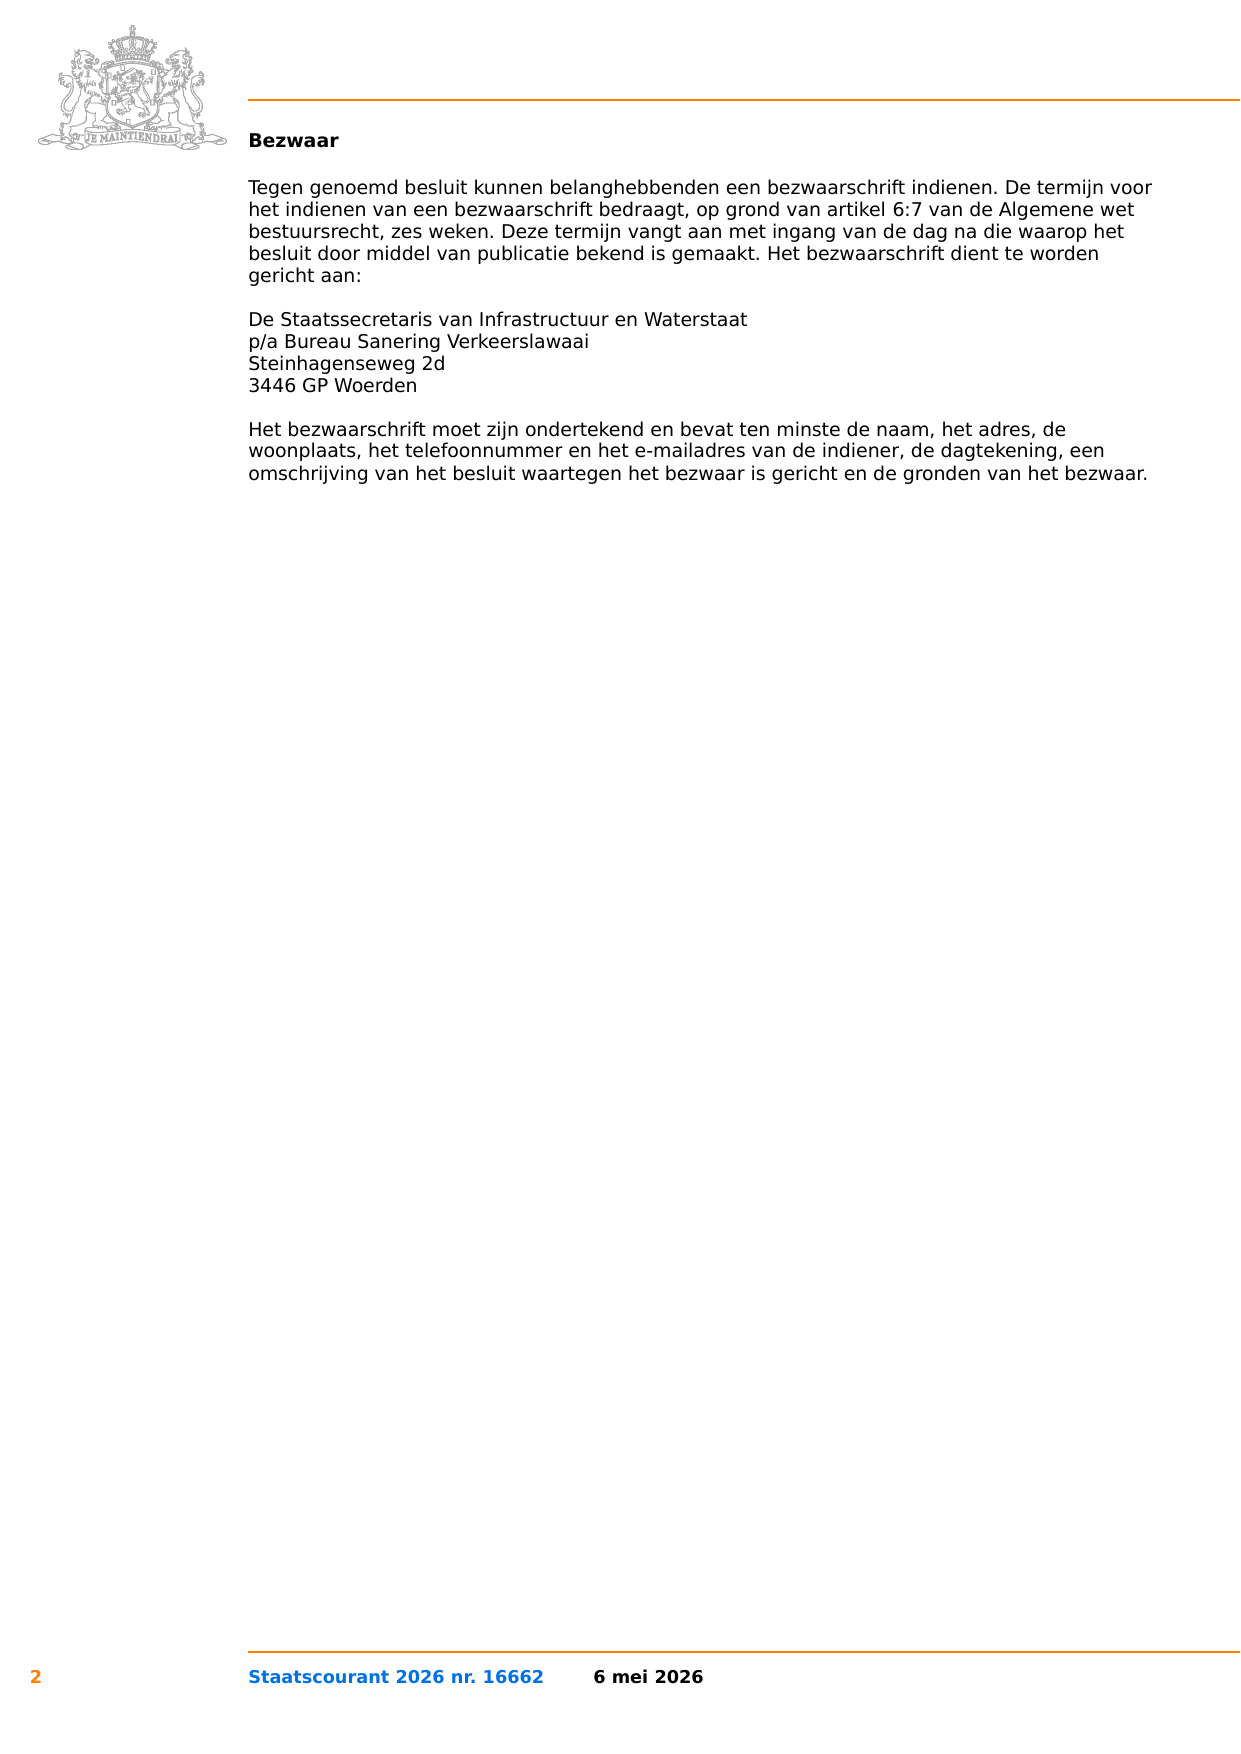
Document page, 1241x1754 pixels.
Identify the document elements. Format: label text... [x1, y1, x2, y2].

text Tegen genoemd besluit kunnen belanghebbenden een bezwaarschrift indienen. De termijn voor het indienen van een bezwaarschrift bedraagt, op grond van artikel 6:7 van de Algemene wet bestuursrecht, zes weken. Deze termijn vangt aan met ingang van de dag na die waarop het besluit door middel van publicatie bekend is gemaakt. Het bezwaarschrift dient te worden gericht aan: [248, 177, 1163, 287]
text De Staatssecretaris van Infrastructuur en Waterstaat [248, 309, 1163, 331]
text 3446 GP Woerden [248, 374, 1163, 397]
text Steinhagenseweg 2d [248, 353, 1163, 374]
text p/a Bureau Sanering Verkeerslawaai [248, 331, 1163, 353]
picture [38, 25, 227, 150]
subtitle Bezwaar [248, 130, 1163, 152]
text Het bezwaarschrift moet zijn ondertekend en bevat ten minste de naam, het adres, de woonplaats, het telefoonnummer en het e-mailadres van de indiener, de dagtekening, een omschrijving van het besluit waartegen het bezwaar is gericht en de gronden van het bezwaar. [248, 418, 1163, 484]
